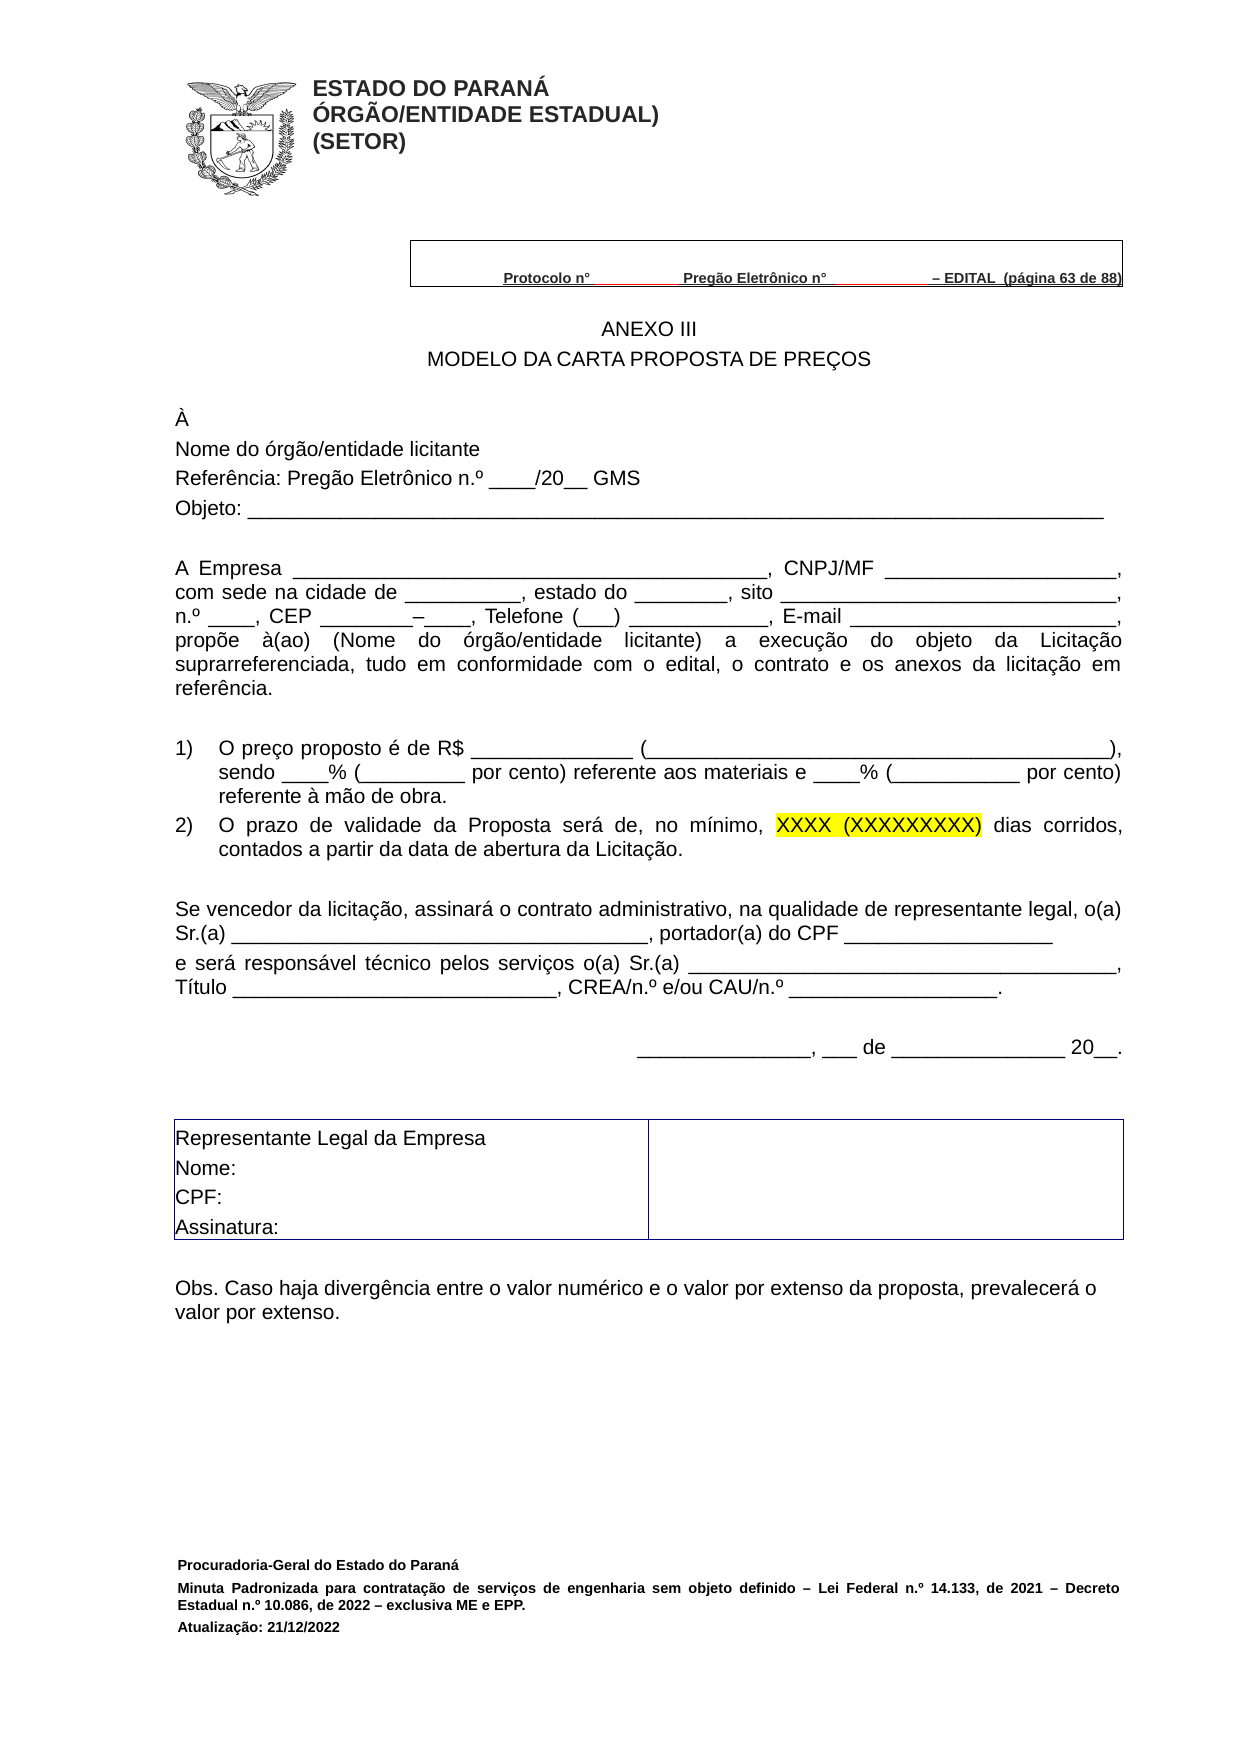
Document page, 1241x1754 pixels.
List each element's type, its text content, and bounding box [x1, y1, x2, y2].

table_cell [175, 700, 1123, 729]
picture [184, 82, 299, 197]
table_cell [175, 1059, 1123, 1118]
table_cell Se vencedor da licitação, assinará o contrato administrativo, na qualidade de representante legal, o(a) Sr.(a) ____________________________________, portador(a) do CPF __________________ [175, 891, 1123, 945]
table_cell MODELO DA CARTA PROPOSTA DE PREÇOS [175, 341, 1123, 371]
table_cell [175, 520, 1123, 550]
table_cell Nome do órgão/entidade licitante [175, 430, 1123, 460]
table_cell Referência: Pregão Eletrônico n.º ____/20__ GMS [175, 460, 1123, 490]
table_cell À [175, 401, 1123, 430]
table_cell 2) [175, 808, 218, 861]
table_cell [175, 861, 1123, 891]
table_cell O prazo de validade da Proposta será de, no mínimo, XXXX (XXXXXXXXX) dias corridos, contados a partir da data de abertura da Licitação. [218, 808, 1123, 861]
table_cell 1) [175, 730, 218, 807]
table_cell [175, 1240, 1123, 1270]
table_header ANEXO III [175, 311, 1123, 341]
table_cell Representante Legal da Empresa Nome: CPF: Assinatura: [175, 1120, 648, 1239]
table_cell A Empresa _________________________________________, CNPJ/MF ____________________, com sede na cidade de __________, estado do ________, sito _____________________________, n.º ____, CEP ________–____, Telefone (___) ____________, E-mail _______________________, propõe à(ao) (Nome do órgão/entidade licitante) a execução do objeto da Licitação suprarreferenciada, tudo em conformidade com o edital, o contrato e os anexos da licitação em referência. [175, 550, 1123, 700]
table_cell [649, 1120, 1123, 1239]
table_cell O preço proposto é de R$ ______________ (________________________________________), sendo ____% (_________ por cento) referente aos materiais e ____% (___________ por cento) referente à mão de obra. [218, 730, 1123, 807]
table_cell Objeto: __________________________________________________________________________ [175, 490, 1123, 520]
table_cell [175, 999, 1123, 1029]
table_cell [175, 371, 1123, 401]
table_cell Obs. Caso haja divergência entre o valor numérico e o valor por extenso da proposta, prevalecerá o valor por extenso. [175, 1270, 1123, 1324]
table_cell e será responsável técnico pelos serviços o(a) Sr.(a) _____________________________________, Título ____________________________, CREA/n.º e/ou CAU/n.º __________________. [175, 945, 1123, 999]
table_cell _______________, ___ de _______________ 20__. [175, 1029, 1123, 1059]
